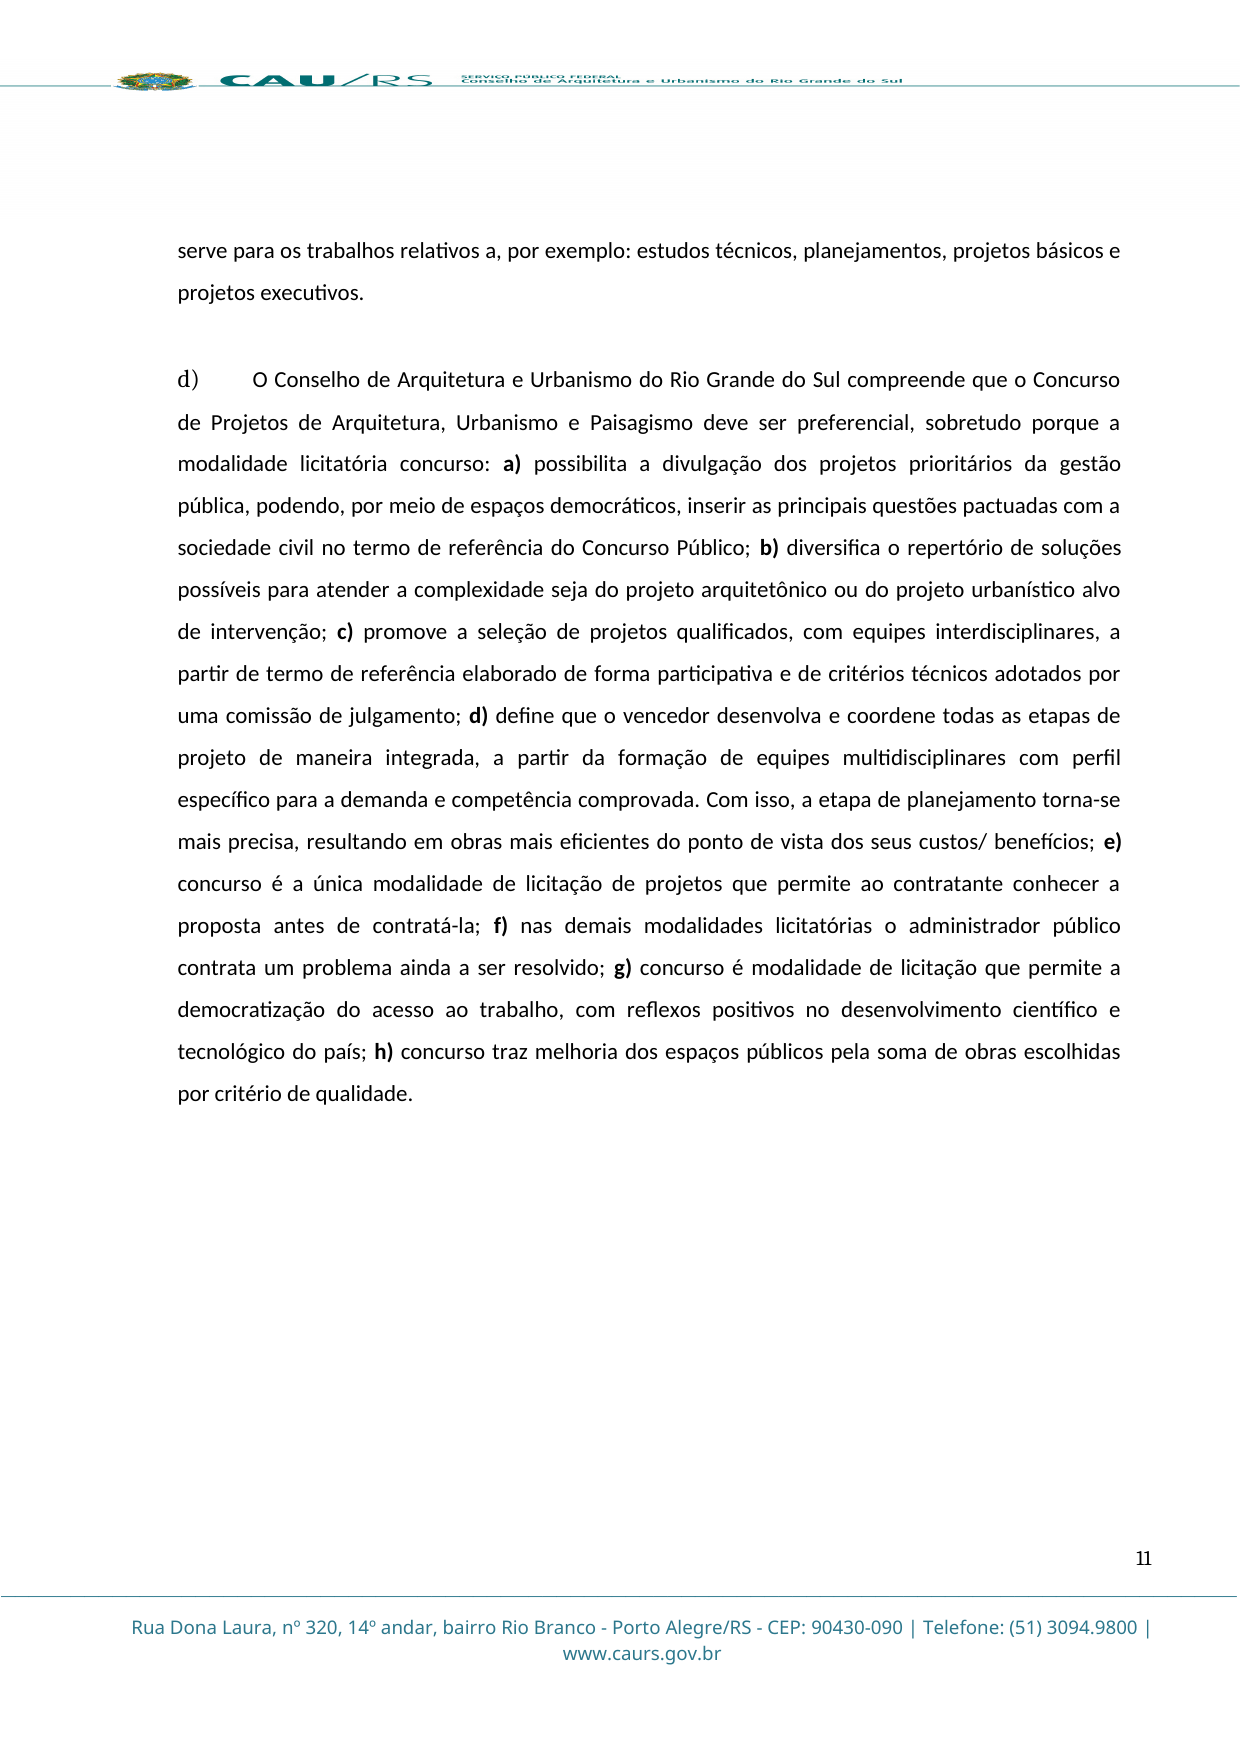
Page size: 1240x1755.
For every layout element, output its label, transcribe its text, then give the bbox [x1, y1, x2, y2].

list serve para os trabalhos relativos a, por exemplo: estudos técnicos, planejamentos, projetos básicos e projetos executivos. [177, 236, 1122, 306]
list O Conselho de Arquitetura e Urbanismo do Rio Grande do Sul compreende que o Concurso de Projetos de Arquitetura, Urbanismo e Paisagismo deve ser preferencial, sobretudo porque a modalidade licitatória concurso: a) possibilita a divulgação dos projetos prioritários da gestão pública, podendo, por meio de espaços democráticos, inserir as principais questões pactuadas com a sociedade civil no termo de referência do Concurso Público; b) diversifica o repertório de soluções possíveis para atender a complexidade seja do projeto arquitetônico ou do projeto urbanístico alvo de intervenção; c) promove a seleção de projetos qualificados, com equipes interdisciplinares, a partir de termo de referência elaborado de forma participativa e de critérios técnicos adotados por uma comissão de julgamento; d) define que o vencedor desenvolva e coordene todas as etapas de projeto de maneira integrada, a partir da formação de equipes multidisciplinares com perfil específico para a demanda e competência comprovada. Com isso, a etapa de planejamento torna-se mais precisa, resultando em obras mais eficientes do ponto de vista dos seus custos/ benefícios; e) concurso é a única modalidade de licitação de projetos que permite ao contratante conhecer a proposta antes de contratá-la; f) nas demais modalidades licitatórias o administrador público contrata um problema ainda a ser resolvido; g) concurso é modalidade de licitação que permite a democratização do acesso ao trabalho, com reflexos positivos no desenvolvimento científico e tecnológico do país; h) concurso traz melhoria dos espaços públicos pela soma de obras escolhidas por critério de qualidade. [177, 365, 1122, 1107]
